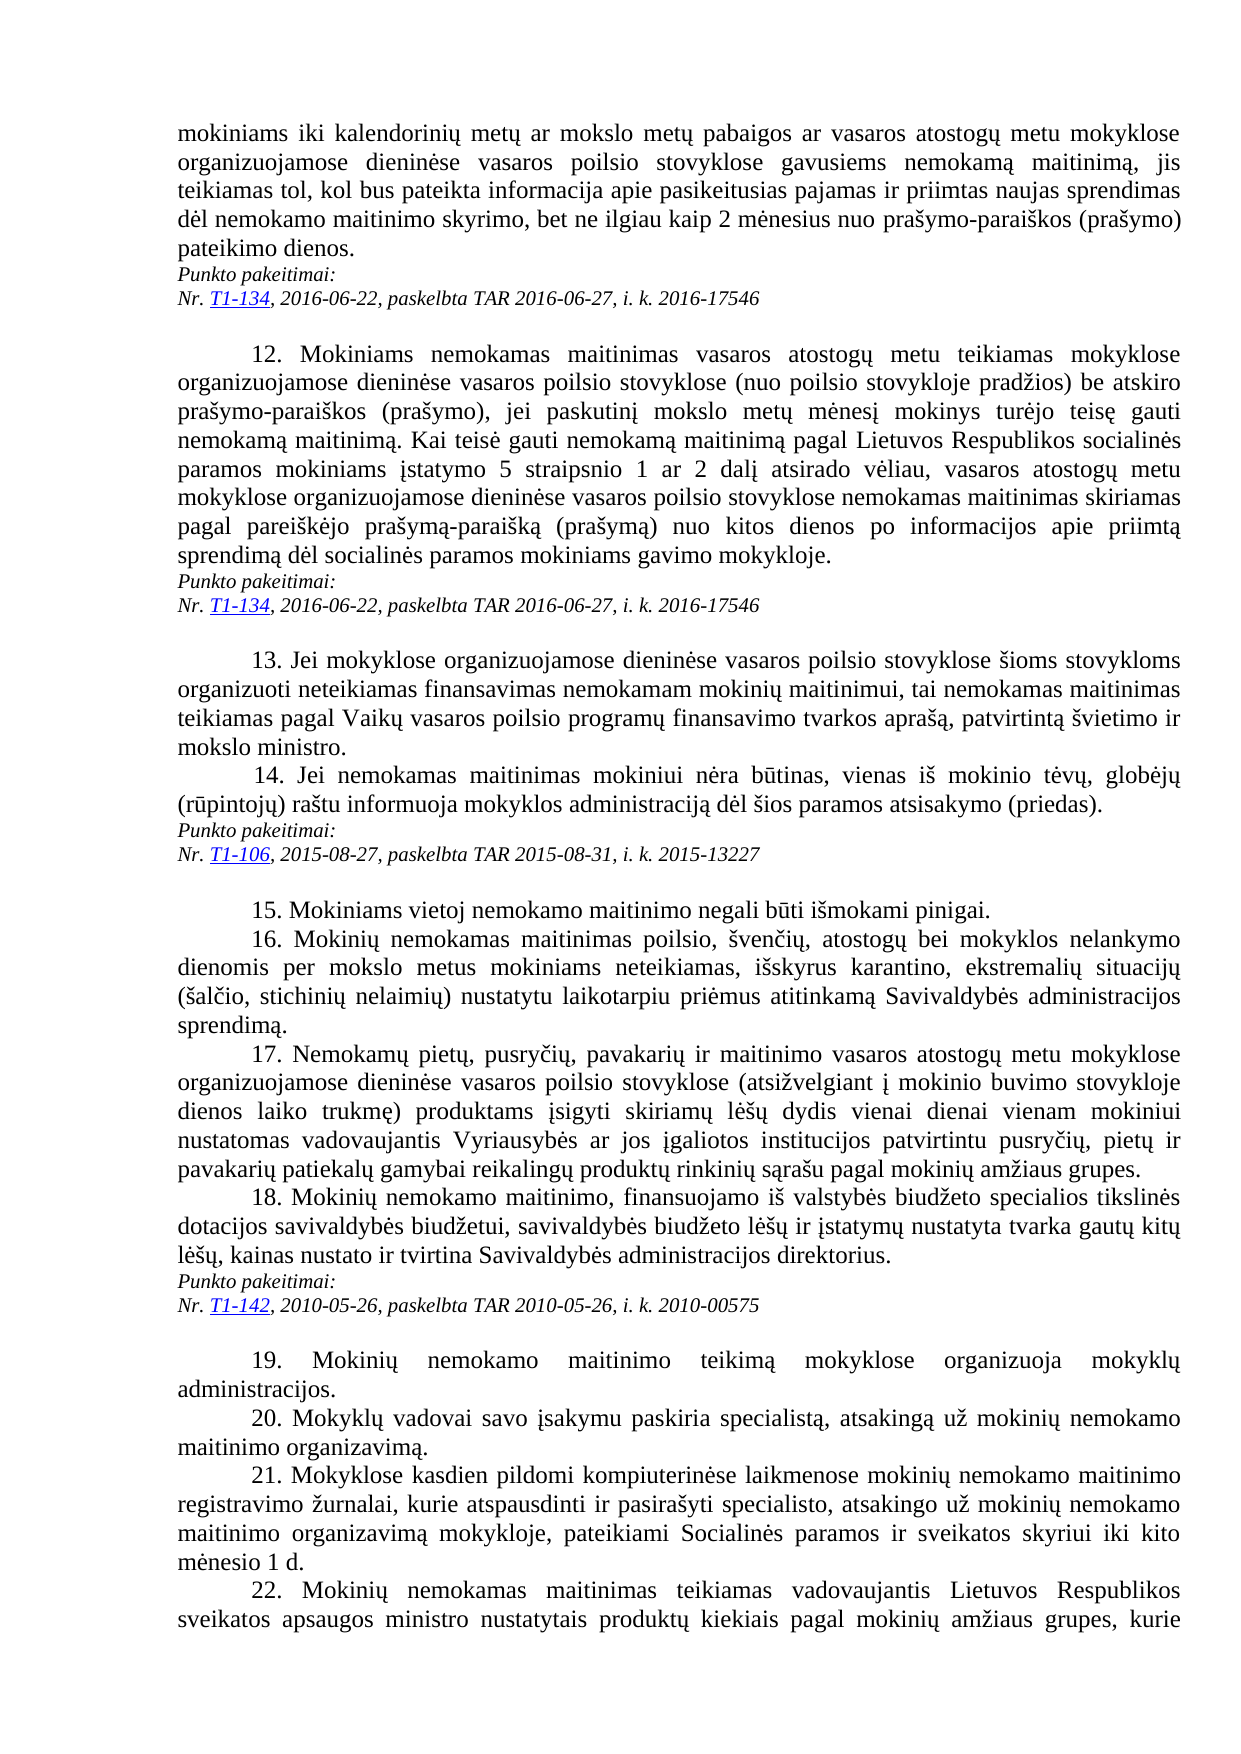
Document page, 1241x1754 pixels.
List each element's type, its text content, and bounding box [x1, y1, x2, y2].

text 13. Jei mokyklose organizuojamose dieninėse vasaros poilsio stovyklose šioms stovykloms organizuoti neteikiamas finansavimas nemokamam mokinių maitinimui, tai nemokamas maitinimas teikiamas pagal Vaikų vasaros poilsio programų finansavimo tvarkos aprašą, patvirtintą švietimo ir mokslo ministro. [177, 646, 1181, 761]
text Nr. T1-142, 2010-05-26, paskelbta TAR 2010-05-26, i. k. 2010-00575 [177, 1293, 1181, 1317]
text Punkto pakeitimai: [177, 1269, 1181, 1293]
text 17. Nemokamų pietų, pusryčių, pavakarių ir maitinimo vasaros atostogų metu mokyklose organizuojamose dieninėse vasaros poilsio stovyklose (atsižvelgiant į mokinio buvimo stovykloje dienos laiko trukmę) produktams įsigyti skiriamų lėšų dydis vienai dienai vienam mokiniui nustatomas vadovaujantis Vyriausybės ar jos įgaliotos institucijos patvirtintu pusryčių, pietų ir pavakarių patiekalų gamybai reikalingų produktų rinkinių sąrašu pagal mokinių amžiaus grupes. [177, 1039, 1181, 1182]
text Nr. T1-134, 2016-06-22, paskelbta TAR 2016-06-27, i. k. 2016-17546 [177, 593, 1181, 617]
text 18. Mokinių nemokamo maitinimo, finansuojamo iš valstybės biudžeto specialios tikslinės dotacijos savivaldybės biudžetui, savivaldybės biudžeto lėšų ir įstatymų nustatyta tvarka gautų kitų lėšų, kainas nustato ir tvirtina Savivaldybės administracijos direktorius. [177, 1182, 1181, 1269]
text 22. Mokinių nemokamas maitinimas teikiamas vadovaujantis Lietuvos Respublikos sveikatos apsaugos ministro nustatytais produktų kiekiais pagal mokinių amžiaus grupes, kurie [177, 1576, 1181, 1633]
text 21. Mokyklose kasdien pildomi kompiuterinėse laikmenose mokinių nemokamo maitinimo registravimo žurnalai, kurie atspausdinti ir pasirašyti specialisto, atsakingo už mokinių nemokamo maitinimo organizavimą mokykloje, pateikiami Socialinės paramos ir sveikatos skyriui iki kito mėnesio 1 d. [177, 1461, 1181, 1576]
text 14. Jei nemokamas maitinimas mokiniui nėra būtinas, vienas iš mokinio tėvų, globėjų (rūpintojų) raštu informuoja mokyklos administraciją dėl šios paramos atsisakymo (priedas). [177, 761, 1181, 818]
text Nr. T1-106, 2015-08-27, paskelbta TAR 2015-08-31, i. k. 2015-13227 [177, 842, 1181, 866]
text 20. Mokyklų vadovai savo įsakymu paskiria specialistą, atsakingą už mokinių nemokamo maitinimo organizavimą. [177, 1403, 1181, 1461]
text Punkto pakeitimai: [177, 818, 1181, 842]
text Punkto pakeitimai: [177, 569, 1181, 593]
text Nr. T1-134, 2016-06-22, paskelbta TAR 2016-06-27, i. k. 2016-17546 [177, 286, 1181, 310]
text 16. Mokinių nemokamas maitinimas poilsio, švenčių, atostogų bei mokyklos nelankymo dienomis per mokslo metus mokiniams neteikiamas, išskyrus karantino, ekstremalių situacijų (šalčio, stichinių nelaimių) nustatytu laikotarpiu priėmus atitinkamą Savivaldybės administracijos sprendimą. [177, 924, 1181, 1039]
text mokiniams iki kalendorinių metų ar mokslo metų pabaigos ar vasaros atostogų metu mokyklose organizuojamose dieninėse vasaros poilsio stovyklose gavusiems nemokamą maitinimą, jis teikiamas tol, kol bus pateikta informacija apie pasikeitusias pajamas ir priimtas naujas sprendimas dėl nemokamo maitinimo skyrimo, bet ne ilgiau kaip 2 mėnesius nuo prašymo-paraiškos (prašymo) pateikimo dienos. [177, 118, 1181, 262]
text 12. Mokiniams nemokamas maitinimas vasaros atostogų metu teikiamas mokyklose organizuojamose dieninėse vasaros poilsio stovyklose (nuo poilsio stovykloje pradžios) be atskiro prašymo-paraiškos (prašymo), jei paskutinį mokslo metų mėnesį mokinys turėjo teisę gauti nemokamą maitinimą. Kai teisė gauti nemokamą maitinimą pagal Lietuvos Respublikos socialinės paramos mokiniams įstatymo 5 straipsnio 1 ar 2 dalį atsirado vėliau, vasaros atostogų metu mokyklose organizuojamose dieninėse vasaros poilsio stovyklose nemokamas maitinimas skiriamas pagal pareiškėjo prašymą-paraišką (prašymą) nuo kitos dienos po informacijos apie priimtą sprendimą dėl socialinės paramos mokiniams gavimo mokykloje. [177, 339, 1181, 569]
text 15. Mokiniams vietoj nemokamo maitinimo negali būti išmokami pinigai. [177, 895, 1181, 924]
text Punkto pakeitimai: [177, 262, 1181, 286]
text 19. Mokinių nemokamo maitinimo teikimą mokyklose organizuoja mokyklų administracijos. [177, 1346, 1181, 1403]
